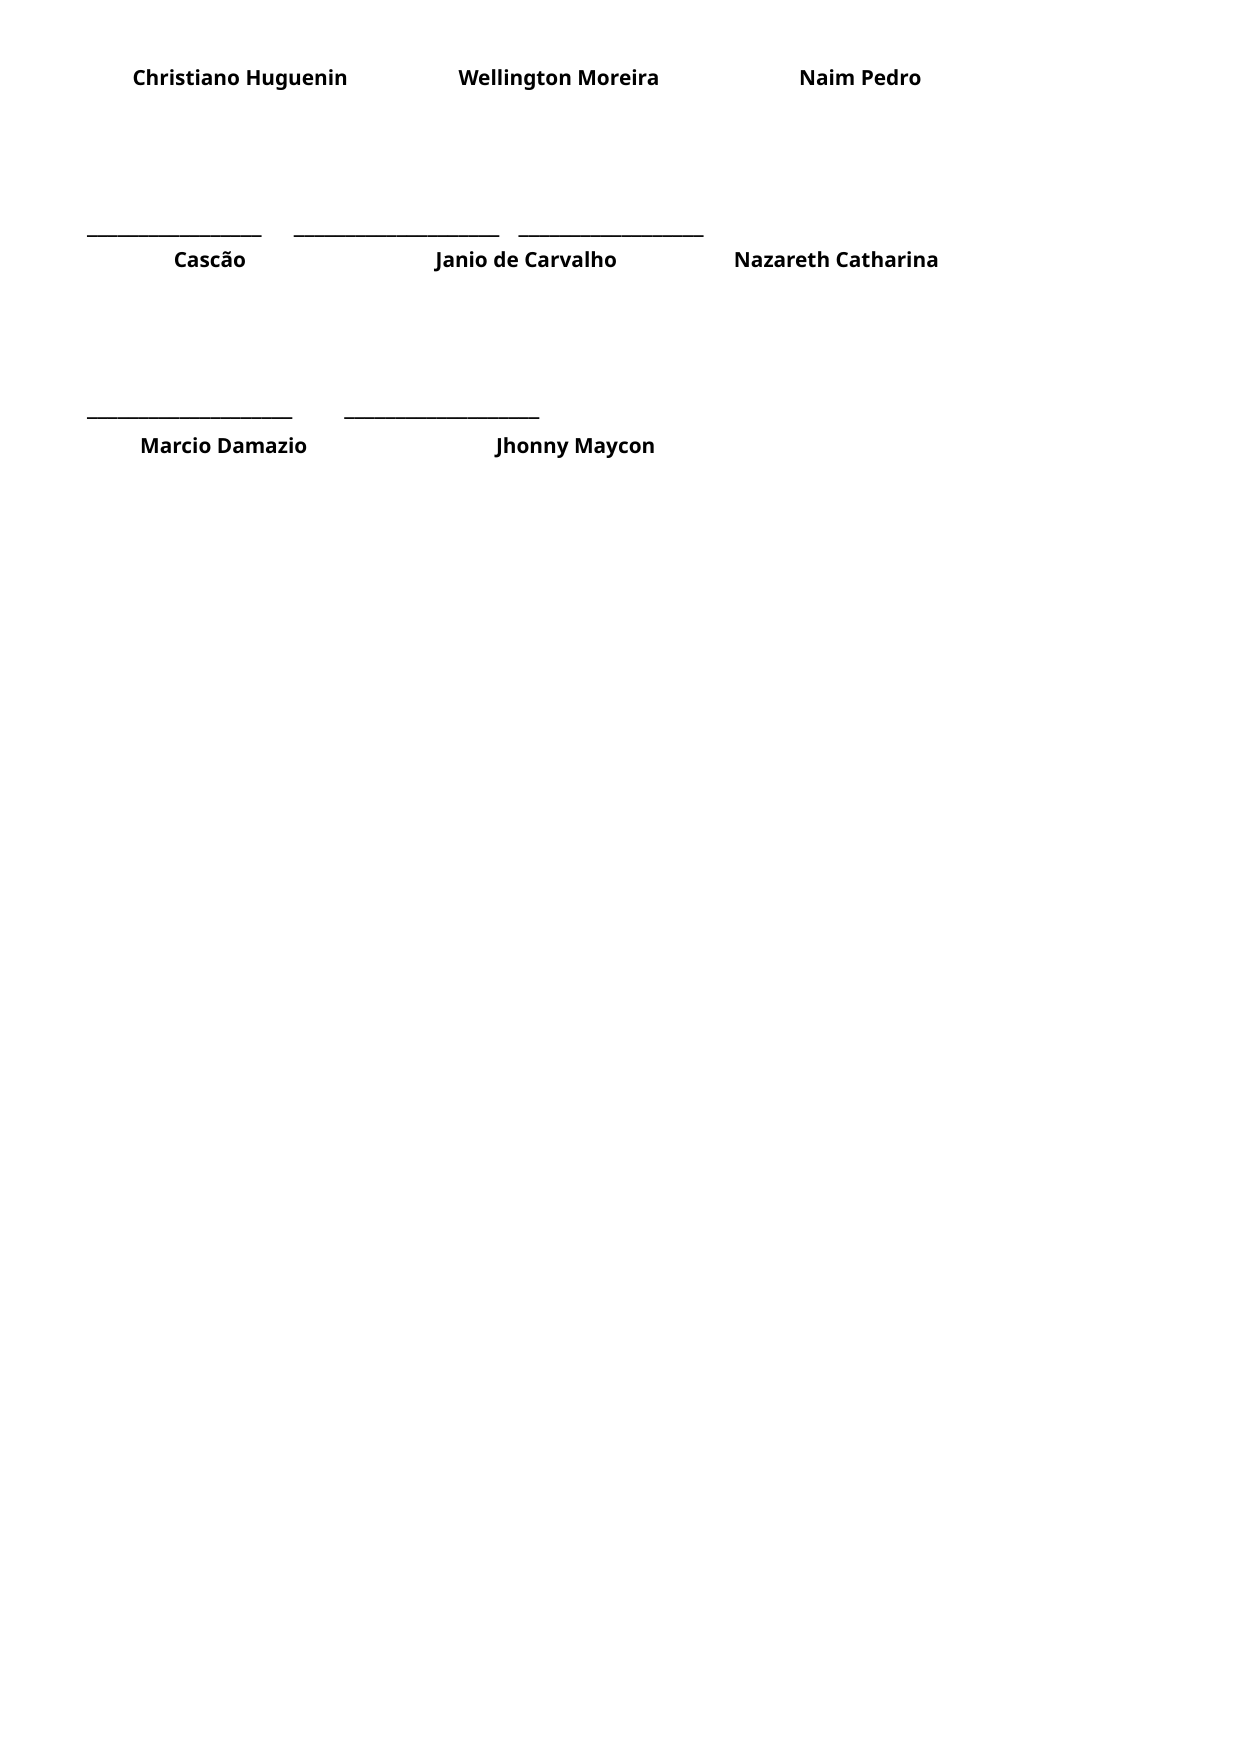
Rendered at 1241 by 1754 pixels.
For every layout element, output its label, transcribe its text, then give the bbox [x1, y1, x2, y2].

text Cascão Janio de Carvalho Nazareth Catharina [87, 241, 1153, 275]
text ____________________ ___________________ [87, 389, 1153, 423]
text Marcio Damazio Jhonny Maycon [87, 423, 1153, 462]
text _________________ ____________________ __________________ [87, 207, 1153, 241]
text Christiano Huguenin Wellington Moreira Naim Pedro [87, 59, 1153, 93]
